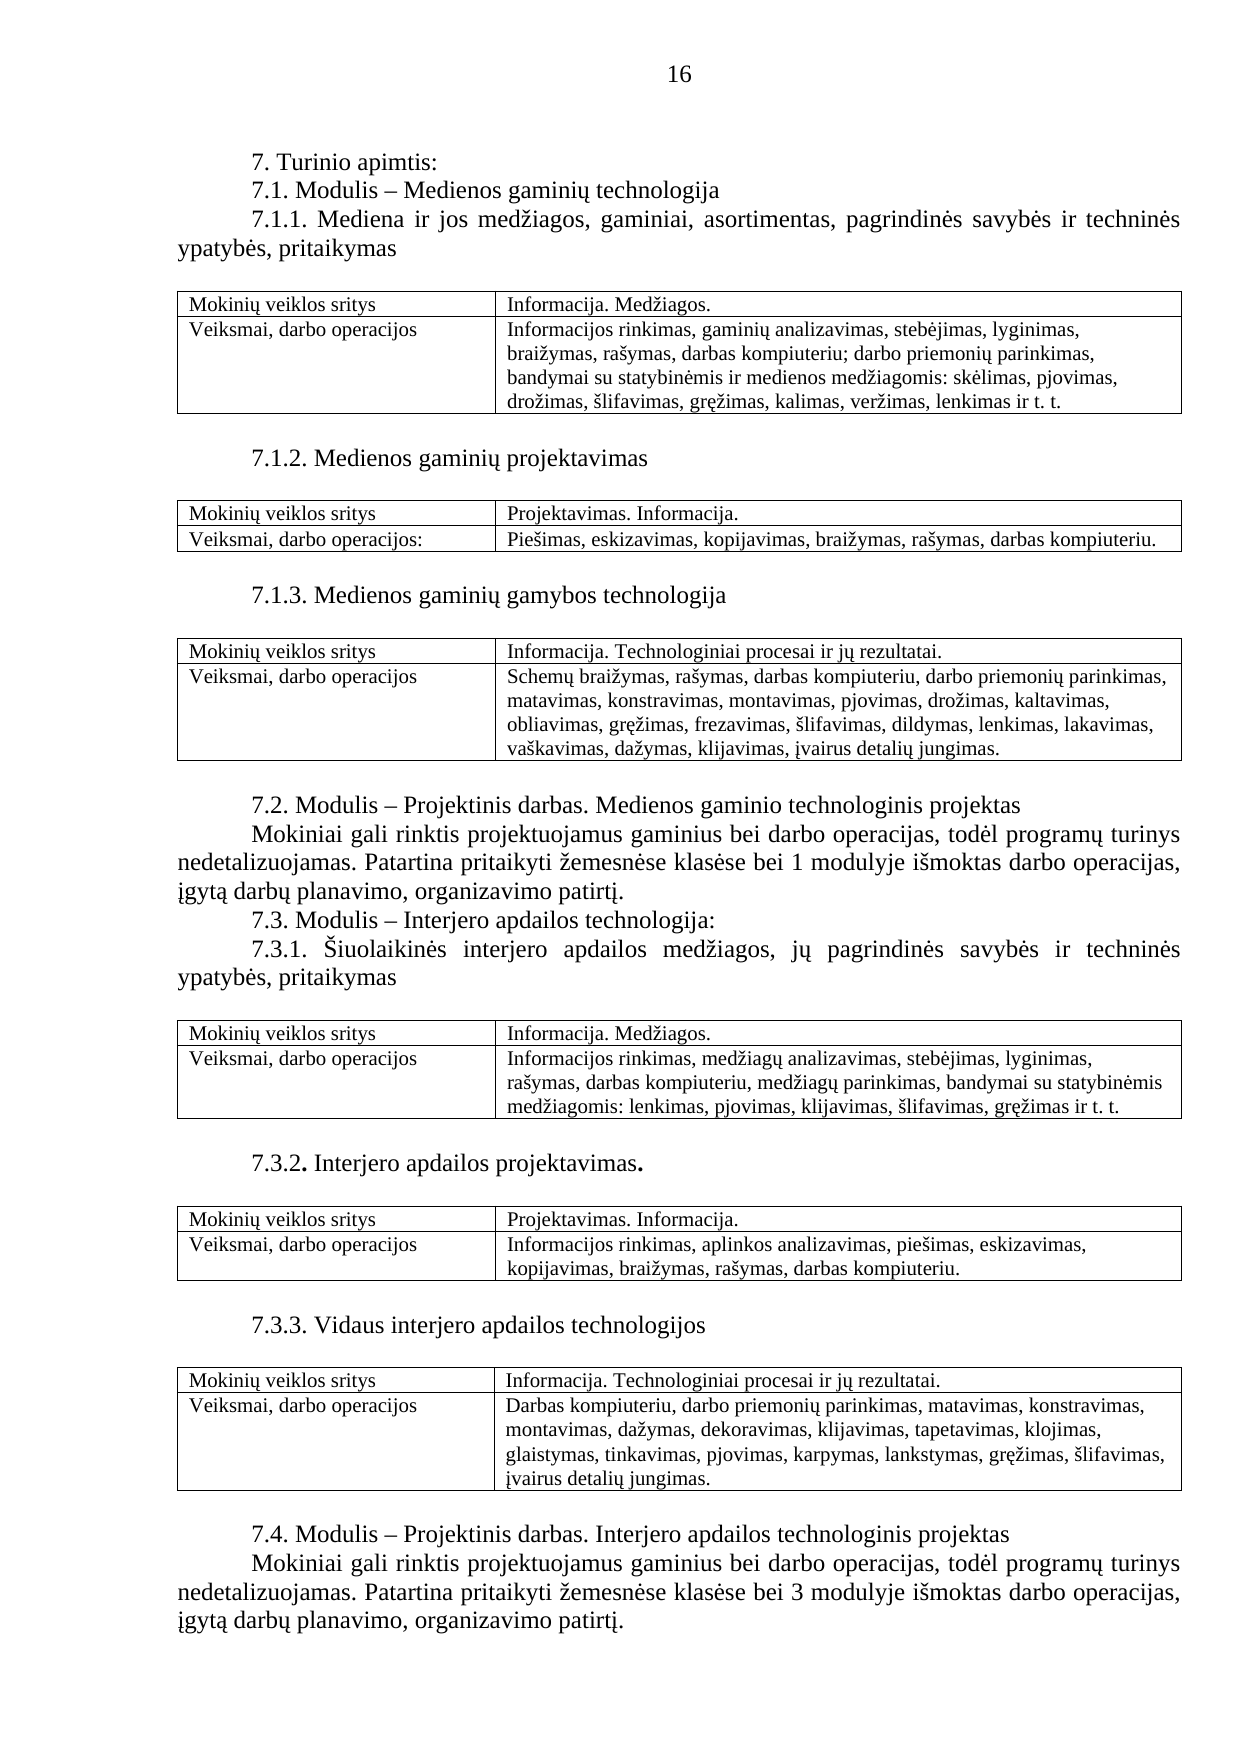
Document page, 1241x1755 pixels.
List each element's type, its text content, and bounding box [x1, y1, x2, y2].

text Mokiniai gali rinktis projektuojamus gaminius bei darbo operacijas, todėl programų turinys nedetalizuojamas. Patartina pritaikyti žemesnėse klasėse bei 1 modulyje išmoktas darbo operacijas, įgytą darbų planavimo, organizavimo patirtį. [177, 819, 1181, 905]
table_header Mokinių veiklos sritys [178, 1368, 494, 1392]
text 7. Turinio apimtis: [177, 147, 1181, 176]
table_header Mokinių veiklos sritys [178, 1021, 495, 1045]
table_cell Veiksmai, darbo operacijos: [178, 526, 495, 551]
text 7.2. Modulis – Projektinis darbas. Medienos gaminio technologinis projektas [177, 790, 1181, 819]
table_header Mokinių veiklos sritys [178, 639, 495, 663]
table_header Mokinių veiklos sritys [178, 501, 495, 525]
text 7.3.2. Interjero apdailos projektavimas. [177, 1148, 1181, 1177]
table_header Informacija. Technologiniai procesai ir jų rezultatai. [496, 639, 1181, 663]
table_cell Schemų braižymas, rašymas, darbas kompiuteriu, darbo priemonių parinkimas, matavimas, konstravimas, montavimas, pjovimas, drožimas, kaltavimas, obliavimas, gręžimas, frezavimas, šlifavimas, dildymas, lenkimas, lakavimas, vaškavimas, dažymas, klijavimas, įvairus detalių jungimas. [496, 664, 1181, 760]
table_cell Veiksmai, darbo operacijos [178, 664, 495, 760]
text 7.1. Modulis – Medienos gaminių technologija [177, 176, 1181, 204]
table_header Projektavimas. Informacija. [496, 1207, 1181, 1231]
table_cell Darbas kompiuteriu, darbo priemonių parinkimas, matavimas, konstravimas, montavimas, dažymas, dekoravimas, klijavimas, tapetavimas, klojimas, glaistymas, tinkavimas, pjovimas, karpymas, lankstymas, gręžimas, šlifavimas, įvairus detalių jungimas. [495, 1393, 1181, 1489]
table_cell Veiksmai, darbo operacijos [178, 1393, 494, 1489]
table_header Projektavimas. Informacija. [496, 501, 1181, 525]
text 7.3.1. Šiuolaikinės interjero apdailos medžiagos, jų pagrindinės savybės ir techninės ypatybės, pritaikymas [177, 934, 1181, 991]
table_header Informacija. Medžiagos. [496, 1021, 1181, 1045]
table_header Mokinių veiklos sritys [178, 292, 495, 316]
table_header Mokinių veiklos sritys [178, 1207, 495, 1231]
text 7.1.1. Mediena ir jos medžiagos, gaminiai, asortimentas, pagrindinės savybės ir techninės ypatybės, pritaikymas [177, 204, 1181, 262]
text 7.4. Modulis – Projektinis darbas. Interjero apdailos technologinis projektas [177, 1519, 1181, 1548]
text 7.3. Modulis – Interjero apdailos technologija: [177, 905, 1181, 934]
table_cell Informacijos rinkimas, aplinkos analizavimas, piešimas, eskizavimas, kopijavimas, braižymas, rašymas, darbas kompiuteriu. [496, 1232, 1181, 1280]
text Mokiniai gali rinktis projektuojamus gaminius bei darbo operacijas, todėl programų turinys nedetalizuojamas. Patartina pritaikyti žemesnėse klasėse bei 3 modulyje išmoktas darbo operacijas, įgytą darbų planavimo, organizavimo patirtį. [177, 1548, 1181, 1634]
table_header Informacija. Technologiniai procesai ir jų rezultatai. [495, 1368, 1181, 1392]
table_cell Veiksmai, darbo operacijos [178, 1232, 495, 1280]
table_cell Veiksmai, darbo operacijos [178, 317, 495, 413]
text 7.1.2. Medienos gaminių projektavimas [177, 443, 1181, 472]
text 7.1.3. Medienos gaminių gamybos technologija [177, 580, 1181, 609]
text 7.3.3. Vidaus interjero apdailos technologijos [177, 1310, 1181, 1338]
table_cell Informacijos rinkimas, medžiagų analizavimas, stebėjimas, lyginimas, rašymas, darbas kompiuteriu, medžiagų parinkimas, bandymai su statybinėmis medžiagomis: lenkimas, pjovimas, klijavimas, šlifavimas, gręžimas ir t. t. [496, 1046, 1181, 1118]
table_cell Informacijos rinkimas, gaminių analizavimas, stebėjimas, lyginimas, braižymas, rašymas, darbas kompiuteriu; darbo priemonių parinkimas, bandymai su statybinėmis ir medienos medžiagomis: skėlimas, pjovimas, drožimas, šlifavimas, gręžimas, kalimas, veržimas, lenkimas ir t. t. [496, 317, 1181, 413]
table_cell Piešimas, eskizavimas, kopijavimas, braižymas, rašymas, darbas kompiuteriu. [496, 526, 1181, 551]
table_header Informacija. Medžiagos. [496, 292, 1181, 316]
table_cell Veiksmai, darbo operacijos [178, 1046, 495, 1118]
